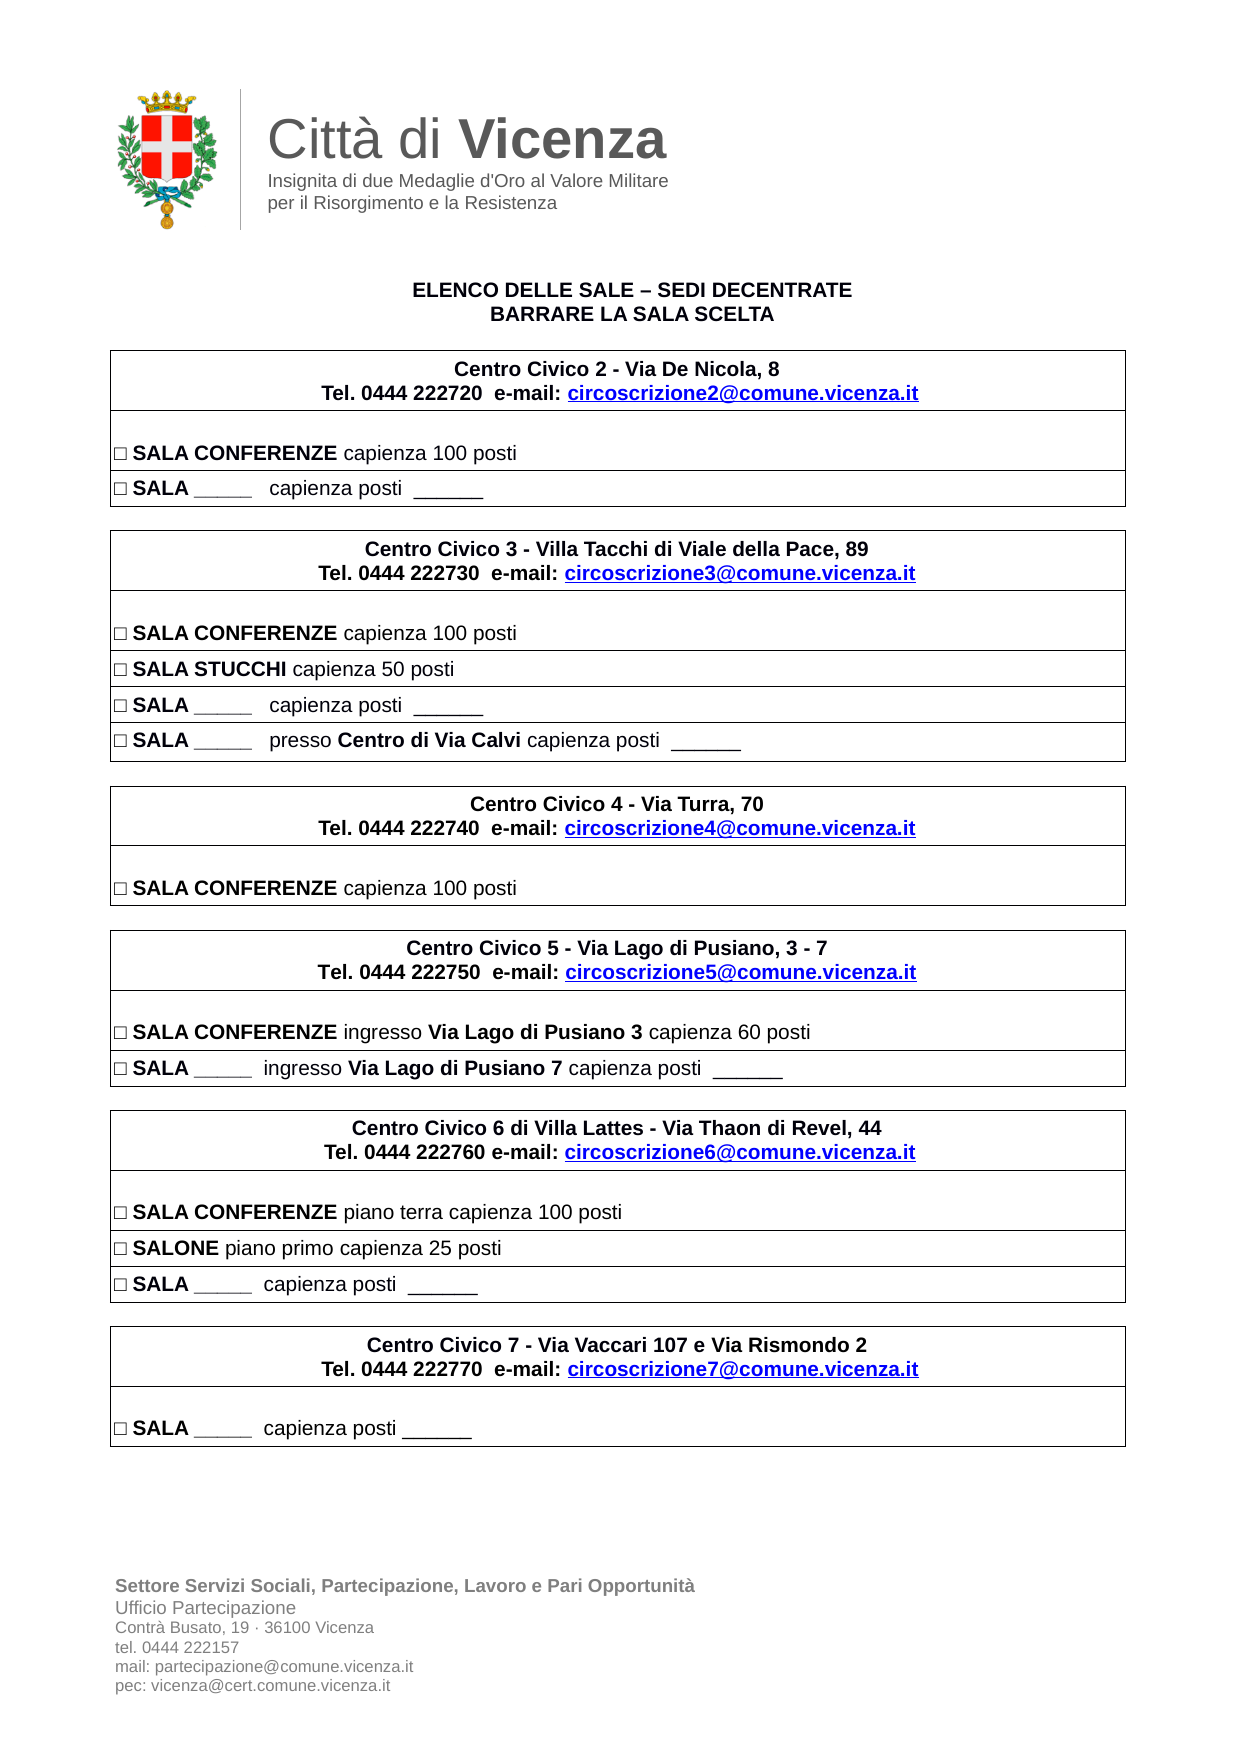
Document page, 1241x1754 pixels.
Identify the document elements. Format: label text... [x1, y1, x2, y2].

table_cell □ SALA CONFERENZE piano terra capienza 100 posti [111, 1171, 1125, 1230]
table_cell □ SALA _____ capienza posti ______ [111, 1387, 1125, 1446]
table_header Centro Civico 3 - Villa Tacchi di Viale della Pace, 89 Tel. 0444 222730 e-mail: circoscrizione3@comune.vicenza.it [111, 531, 1125, 590]
table_header Centro Civico 7 - Via Vaccari 107 e Via Rismondo 2 Tel. 0444 222770 e-mail: circoscrizione7@comune.vicenza.it [111, 1327, 1125, 1386]
table_cell □ SALA CONFERENZE capienza 100 posti [111, 591, 1125, 650]
table_cell □ SALA CONFERENZE capienza 100 posti [111, 411, 1125, 470]
text ELENCO DELLE SALE – SEDI DECENTRATE [115, 278, 1149, 302]
table_header Centro Civico 6 di Villa Lattes - Via Thaon di Revel, 44 Tel. 0444 222760 e-mail: circoscrizione6@comune.vicenza.it [111, 1111, 1125, 1170]
table_cell □ SALA _____ capienza posti ______ [111, 1267, 1125, 1302]
table_cell □ SALA STUCCHI capienza 50 posti [111, 651, 1125, 686]
table_cell □ SALA _____ capienza posti ______ [111, 471, 1125, 506]
table_cell □ SALA CONFERENZE ingresso Via Lago di Pusiano 3 capienza 60 posti [111, 991, 1125, 1049]
table_header Centro Civico 2 - Via De Nicola, 8 Tel. 0444 222720 e-mail: circoscrizione2@comune.vicenza.it [111, 351, 1125, 410]
table_header Città di Vicenza Insignita di due Medaglie d'Oro al Valore Militare per il Risorgimento e la Resistenza [241, 89, 1028, 230]
table_cell □ SALA _____ ingresso Via Lago di Pusiano 7 capienza posti ______ [111, 1051, 1125, 1086]
table_cell □ SALA _____ presso Centro di Via Calvi capienza posti ______ [111, 723, 1125, 761]
table_cell □ SALONE piano primo capienza 25 posti [111, 1231, 1125, 1266]
table_cell □ SALA _____ capienza posti ______ [111, 687, 1125, 722]
picture [115, 88, 218, 231]
table_header [100, 89, 115, 230]
table_cell □ SALA CONFERENZE capienza 100 posti [111, 846, 1125, 905]
table_header [218, 89, 240, 230]
table_header Centro Civico 5 - Via Lago di Pusiano, 3 - 7 Tel. 0444 222750 e-mail: circoscrizione5@comune.vicenza.it [111, 931, 1125, 990]
table_header Centro Civico 4 - Via Turra, 70 Tel. 0444 222740 e-mail: circoscrizione4@comune.vicenza.it [111, 787, 1125, 845]
text BARRARE LA SALA SCELTA [115, 302, 1149, 326]
